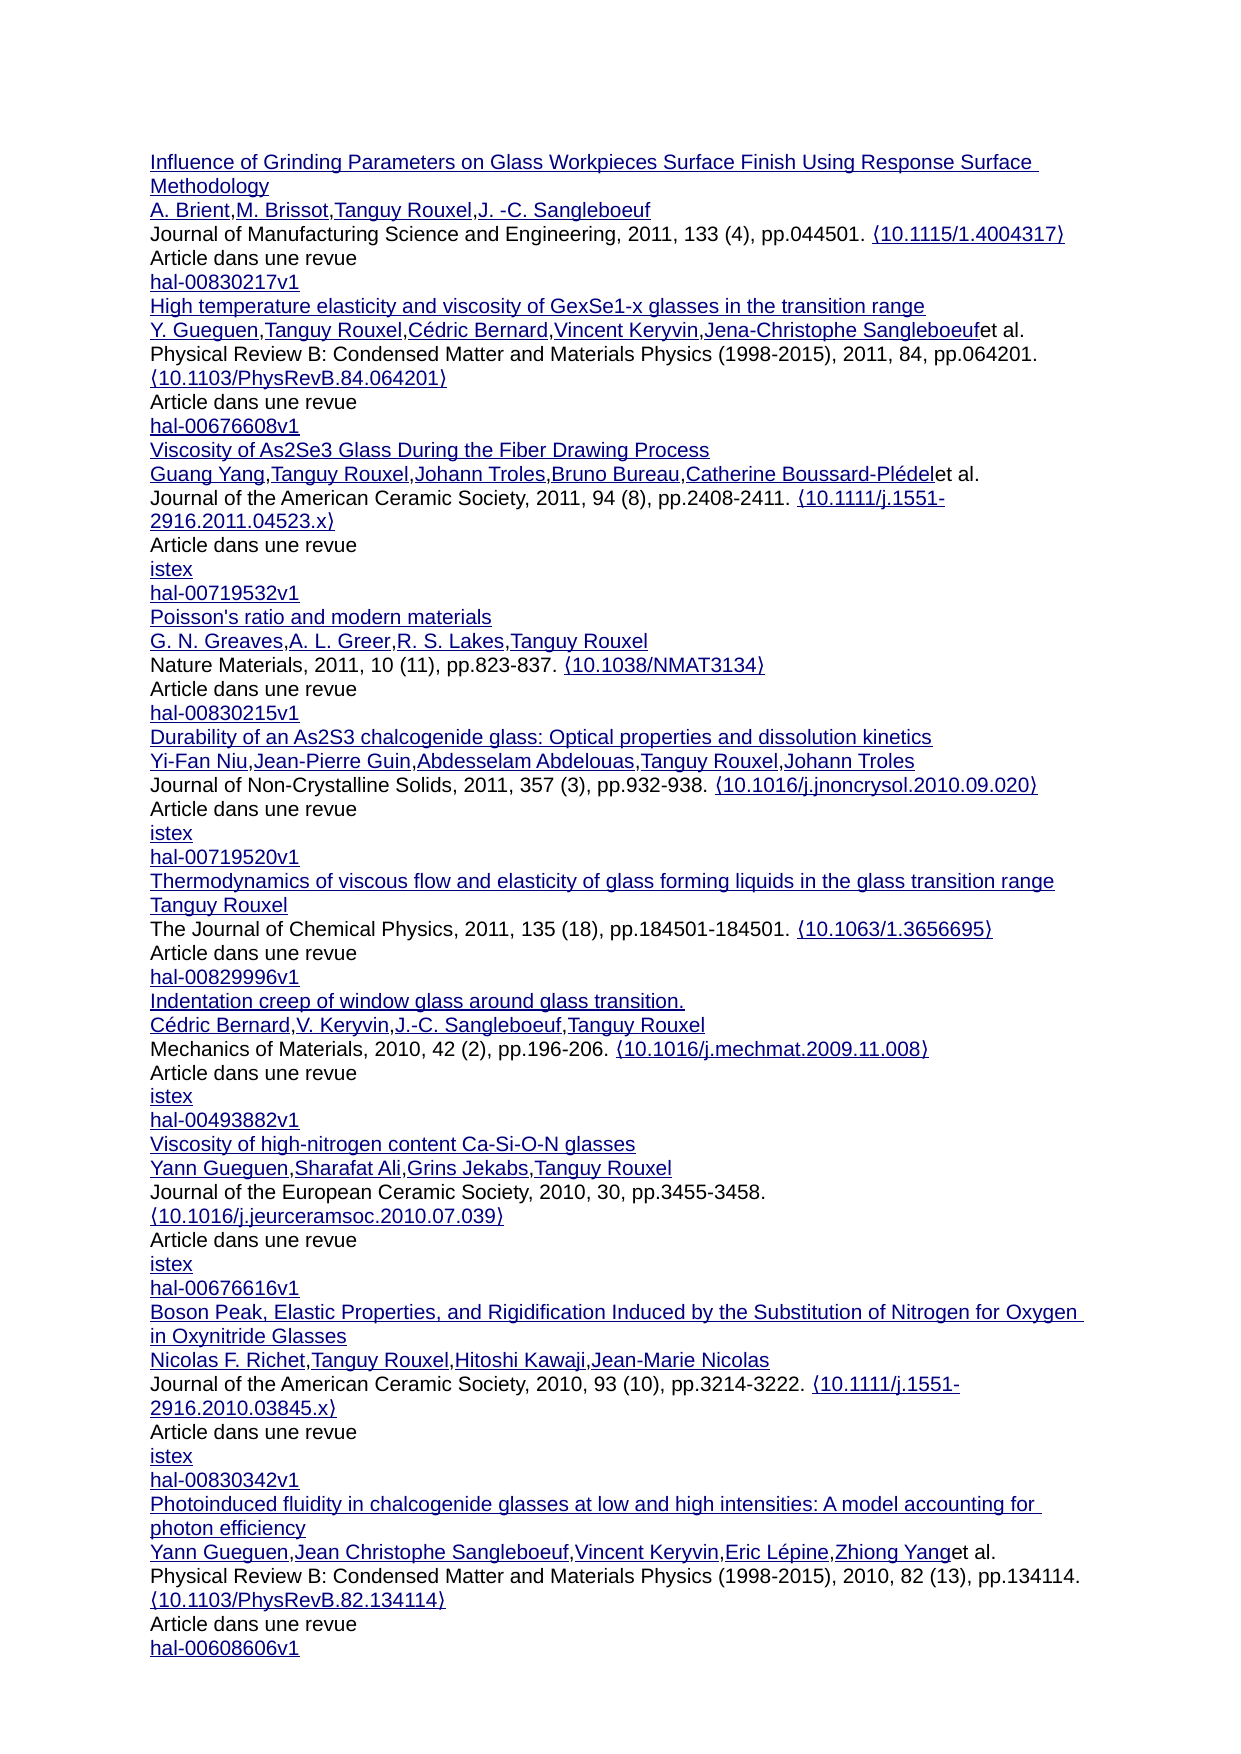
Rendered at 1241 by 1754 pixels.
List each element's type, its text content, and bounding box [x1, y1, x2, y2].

table_cell Viscosity of high-nitrogen content Ca-Si-O-N glasses Yann Gueguen,Sharafat Ali,Grins Jekabs,Tanguy Rouxel Journal of the European Ceramic Society, 2010, 30, pp.3455-3458. ⟨10.1016/j.jeurceramsoc.2010.07.039⟩ Article dans une revue istex hal-00676616v1 [150, 1132, 1090, 1300]
table_cell Poisson's ratio and modern materials G. N. Greaves,A. L. Greer,R. S. Lakes,Tanguy Rouxel Nature Materials, 2011, 10 (11), pp.823-837. ⟨10.1038/NMAT3134⟩ Article dans une revue hal-00830215v1 [150, 605, 1090, 725]
table_cell Photoinduced fluidity in chalcogenide glasses at low and high intensities: A model accounting for photon efficiency Yann Gueguen,Jean Christophe Sangleboeuf,Vincent Keryvin,Eric Lépine,Zhiong Yanget al. Physical Review B: Condensed Matter and Materials Physics (1998-2015), 2010, 82 (13), pp.134114. ⟨10.1103/PhysRevB.82.134114⟩ Article dans une revue hal-00608606v1 [150, 1492, 1090, 1659]
table_cell Viscosity of As2Se3 Glass During the Fiber Drawing Process Guang Yang,Tanguy Rouxel,Johann Troles,Bruno Bureau,Catherine Boussard-Plédelet al. Journal of the American Ceramic Society, 2011, 94 (8), pp.2408-2411. ⟨10.1111/j.1551-2916.2011.04523.x⟩ Article dans une revue istex hal-00719532v1 [150, 438, 1090, 605]
table_cell High temperature elasticity and viscosity of GexSe1-x glasses in the transition range Y. Gueguen,Tanguy Rouxel,Cédric Bernard,Vincent Keryvin,Jena-Christophe Sangleboeufet al. Physical Review B: Condensed Matter and Materials Physics (1998-2015), 2011, 84, pp.064201. ⟨10.1103/PhysRevB.84.064201⟩ Article dans une revue hal-00676608v1 [150, 294, 1090, 437]
table_cell Durability of an As2S3 chalcogenide glass: Optical properties and dissolution kinetics Yi-Fan Niu,Jean-Pierre Guin,Abdesselam Abdelouas,Tanguy Rouxel,Johann Troles Journal of Non-Crystalline Solids, 2011, 357 (3), pp.932-938. ⟨10.1016/j.jnoncrysol.2010.09.020⟩ Article dans une revue istex hal-00719520v1 [150, 725, 1090, 869]
table_cell Boson Peak, Elastic Properties, and Rigidification Induced by the Substitution of Nitrogen for Oxygen in Oxynitride Glasses Nicolas F. Richet,Tanguy Rouxel,Hitoshi Kawaji,Jean-Marie Nicolas Journal of the American Ceramic Society, 2010, 93 (10), pp.3214-3222. ⟨10.1111/j.1551-2916.2010.03845.x⟩ Article dans une revue istex hal-00830342v1 [150, 1300, 1090, 1492]
table_cell Indentation creep of window glass around glass transition. Cédric Bernard,V. Keryvin,J.-C. Sangleboeuf,Tanguy Rouxel Mechanics of Materials, 2010, 42 (2), pp.196-206. ⟨10.1016/j.mechmat.2009.11.008⟩ Article dans une revue istex hal-00493882v1 [150, 989, 1090, 1132]
table_cell Thermodynamics of viscous flow and elasticity of glass forming liquids in the glass transition range Tanguy Rouxel The Journal of Chemical Physics, 2011, 135 (18), pp.184501-184501. ⟨10.1063/1.3656695⟩ Article dans une revue hal-00829996v1 [150, 869, 1090, 988]
table_cell Influence of Grinding Parameters on Glass Workpieces Surface Finish Using Response Surface Methodology A. Brient,M. Brissot,Tanguy Rouxel,J. -C. Sangleboeuf Journal of Manufacturing Science and Engineering, 2011, 133 (4), pp.044501. ⟨10.1115/1.4004317⟩ Article dans une revue hal-00830217v1 [150, 150, 1090, 294]
